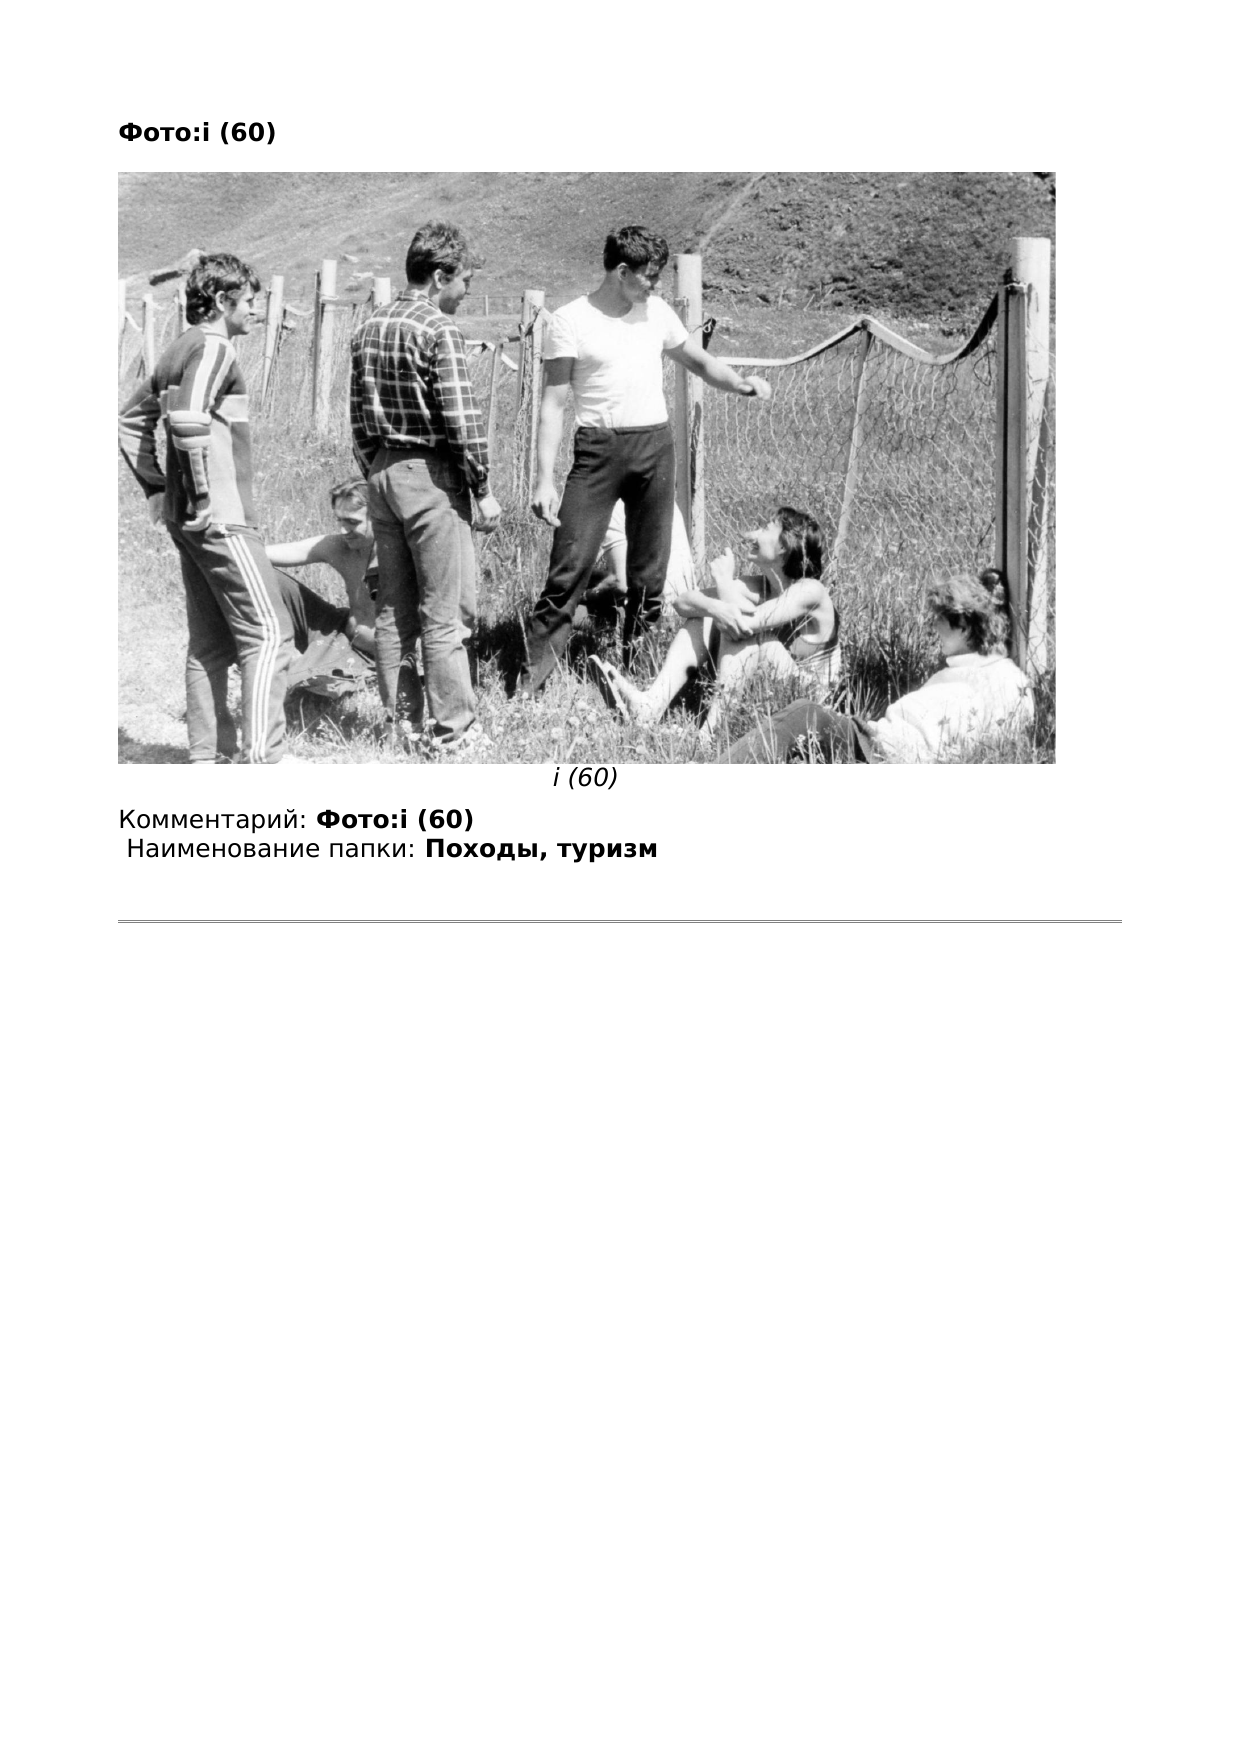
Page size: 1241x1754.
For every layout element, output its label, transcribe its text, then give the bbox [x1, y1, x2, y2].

subtitle Фото:i (60) [118, 118, 1122, 147]
text Комментарий: Фото:i (60) Наименование папки: Походы, туризм [118, 805, 1122, 893]
text i (60) [118, 764, 1056, 793]
picture [118, 172, 1056, 764]
